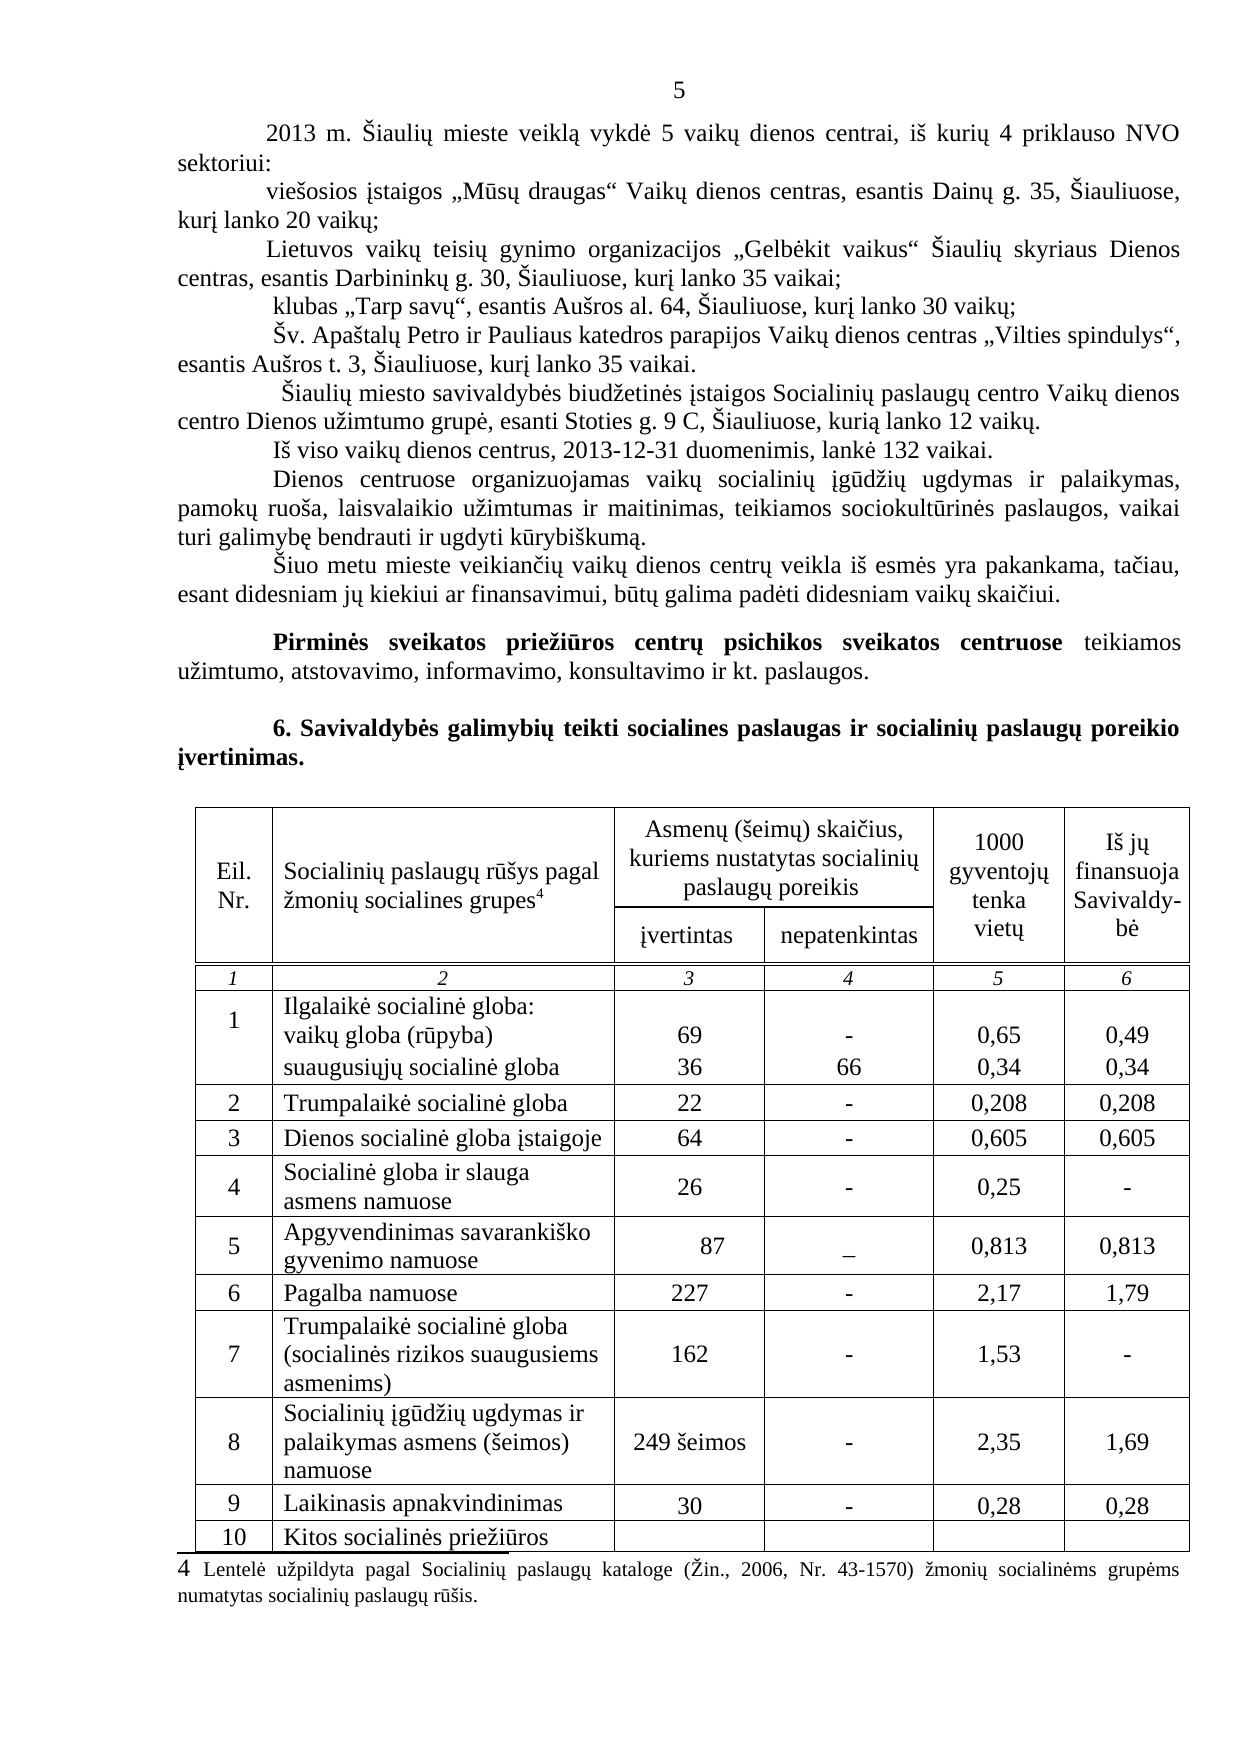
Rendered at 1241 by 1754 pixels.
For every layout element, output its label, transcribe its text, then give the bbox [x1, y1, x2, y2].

table_cell 0,208 [1065, 1085, 1189, 1120]
text 2013 m. Šiaulių mieste veiklą vykdė 5 vaikų dienos centrai, iš kurių 4 priklauso NVO sektoriui: [177, 118, 1181, 176]
table_cell - [765, 1121, 933, 1155]
table_header 1 [196, 966, 272, 990]
table_cell - [765, 1398, 933, 1484]
table_cell 0,34 [1065, 1049, 1189, 1084]
table_cell Trumpalaikė socialinė globa (socialinės rizikos suaugusiems asmenims) [273, 1311, 614, 1397]
text klubas „Tarp savų“, esantis Aušros al. 64, Šiauliuose, kurį lanko 30 vaikų; [177, 291, 1181, 320]
text Dienos centruose organizuojamas vaikų socialinių įgūdžių ugdymas ir palaikymas, pamokų ruoša, laisvalaikio užimtumas ir maitinimas, teikiamos sociokultūrinės paslaugos, vaikai turi galimybę bendrauti ir ugdyti kūrybiškumą. [177, 464, 1181, 551]
table_cell 5 [196, 1217, 272, 1274]
text Lietuvos vaikų teisių gynimo organizacijos „Gelbėkit vaikus“ Šiaulių skyriaus Dienos centras, esantis Darbininkų g. 30, Šiauliuose, kurį lanko 35 vaikai; [177, 234, 1181, 291]
table_header 1000 gyventojų tenka vietų [934, 808, 1064, 962]
table_header Socialinių paslaugų rūšys pagal žmonių socialines grupes [273, 808, 614, 962]
table_cell [934, 1521, 1064, 1551]
table_cell 3 [196, 1121, 272, 1155]
table_cell 6 [196, 1275, 272, 1310]
text Šiuo metu mieste veikiančių vaikų dienos centrų veikla iš esmės yra pakankama, tačiau, esant didesniam jų kiekiui ar finansavimui, būtų galima padėti didesniam vaikų skaičiui. [177, 551, 1181, 608]
table_cell 0,65 [934, 991, 1064, 1049]
table_cell - [765, 1311, 933, 1397]
table_cell 0,34 [934, 1049, 1064, 1084]
table_cell Kitos socialinės priežiūros [273, 1521, 614, 1551]
table_cell Apgyvendinimas savarankiško gyvenimo namuose [273, 1217, 614, 1274]
table_header Iš jų finansuoja Savivaldy-bė [1065, 808, 1189, 962]
table_cell 4 [196, 1156, 272, 1216]
table_cell nepatenkintas [765, 908, 933, 962]
table_cell Pagalba namuose [273, 1275, 614, 1310]
table_cell 10 [196, 1521, 272, 1551]
table_header Eil. Nr. [196, 808, 272, 962]
table_cell Socialinių įgūdžių ugdymas ir palaikymas asmens (šeimos) namuose [273, 1398, 614, 1484]
table_cell 7 [196, 1311, 272, 1397]
table_cell - [765, 1085, 933, 1120]
text 6. Savivaldybės galimybių teikti socialines paslaugas ir socialinių paslaugų poreikio įvertinimas. [177, 713, 1181, 771]
table_cell Ilgalaikė socialinė globa: vaikų globa (rūpyba) [273, 991, 614, 1049]
text Pirminės sveikatos priežiūros centrų psichikos sveikatos centruose teikiamos užimtumo, atstovavimo, informavimo, konsultavimo ir kt. paslaugos. [177, 627, 1181, 685]
table_cell 64 [615, 1121, 764, 1155]
table_cell įvertintas [615, 908, 764, 962]
table_cell - [1065, 1156, 1189, 1216]
table_cell 22 [615, 1085, 764, 1120]
table_cell 36 [615, 1049, 764, 1084]
table_cell 0,605 [934, 1121, 1064, 1155]
table_cell 162 [615, 1311, 764, 1397]
table_cell [1065, 1521, 1189, 1551]
text Šiaulių miesto savivaldybės biudžetinės įstaigos Socialinių paslaugų centro Vaikų dienos centro Dienos užimtumo grupė, esanti Stoties g. 9 C, Šiauliuose, kurią lanko 12 vaikų. [177, 378, 1181, 435]
table_cell 30 [615, 1485, 764, 1520]
table_cell 1,69 [1065, 1398, 1189, 1484]
table_cell 0,208 [934, 1085, 1064, 1120]
table_cell - [765, 1485, 933, 1520]
table_cell 66 [765, 1049, 933, 1084]
table_cell 0,28 [1065, 1485, 1189, 1520]
table_cell 1 [196, 991, 272, 1049]
table_header 3 [615, 966, 764, 990]
table_header 2 [273, 966, 614, 990]
table_cell 26 [615, 1156, 764, 1216]
table_cell 8 [196, 1398, 272, 1484]
table_header 4 [765, 966, 933, 990]
table_header 5 [934, 966, 1064, 990]
table_cell 227 [615, 1275, 764, 1310]
table_cell 0,28 [934, 1485, 1064, 1520]
table_cell Dienos socialinė globa įstaigoje [273, 1121, 614, 1155]
text Iš viso vaikų dienos centrus, 2013-12-31 duomenimis, lankė 132 vaikai. [177, 435, 1181, 464]
table_cell [615, 1521, 764, 1551]
table_cell 0,25 [934, 1156, 1064, 1216]
table_header 6 [1065, 966, 1189, 990]
table_cell - [765, 991, 933, 1049]
text viešosios įstaigos „Mūsų draugas“ Vaikų dienos centras, esantis Dainų g. 35, Šiauliuose, kurį lanko 20 vaikų; [177, 176, 1181, 234]
table_cell 1,53 [934, 1311, 1064, 1397]
table_cell 2,35 [934, 1398, 1064, 1484]
table_cell 0,813 [1065, 1217, 1189, 1274]
table_cell 2,17 [934, 1275, 1064, 1310]
table_cell 2 [196, 1085, 272, 1120]
table_cell 0,49 [1065, 991, 1189, 1049]
table_cell [196, 1049, 272, 1084]
table_cell Laikinasis apnakvindinimas [273, 1485, 614, 1520]
table_cell Trumpalaikė socialinė globa [273, 1085, 614, 1120]
table_cell 1,79 [1065, 1275, 1189, 1310]
table_cell 69 [615, 991, 764, 1049]
table_cell 0,605 [1065, 1121, 1189, 1155]
table_cell 0,813 [934, 1217, 1064, 1274]
table_header Asmenų (šeimų) skaičius, kuriems nustatytas socialinių paslaugų poreikis [615, 808, 933, 906]
table_cell Socialinė globa ir slauga asmens namuose [273, 1156, 614, 1216]
table_cell _ [765, 1217, 933, 1274]
table_cell 9 [196, 1485, 272, 1520]
table_cell - [765, 1156, 933, 1216]
table_cell 249 šeimos [615, 1398, 764, 1484]
table_cell suaugusiųjų socialinė globa [273, 1049, 614, 1084]
table_cell [765, 1521, 933, 1551]
table_cell - [765, 1275, 933, 1310]
table_cell - [1065, 1311, 1189, 1397]
table_cell 87 [615, 1217, 764, 1274]
text Šv. Apaštalų Petro ir Pauliaus katedros parapijos Vaikų dienos centras „Vilties spindulys“, esantis Aušros t. 3, Šiauliuose, kurį lanko 35 vaikai. [177, 320, 1181, 378]
